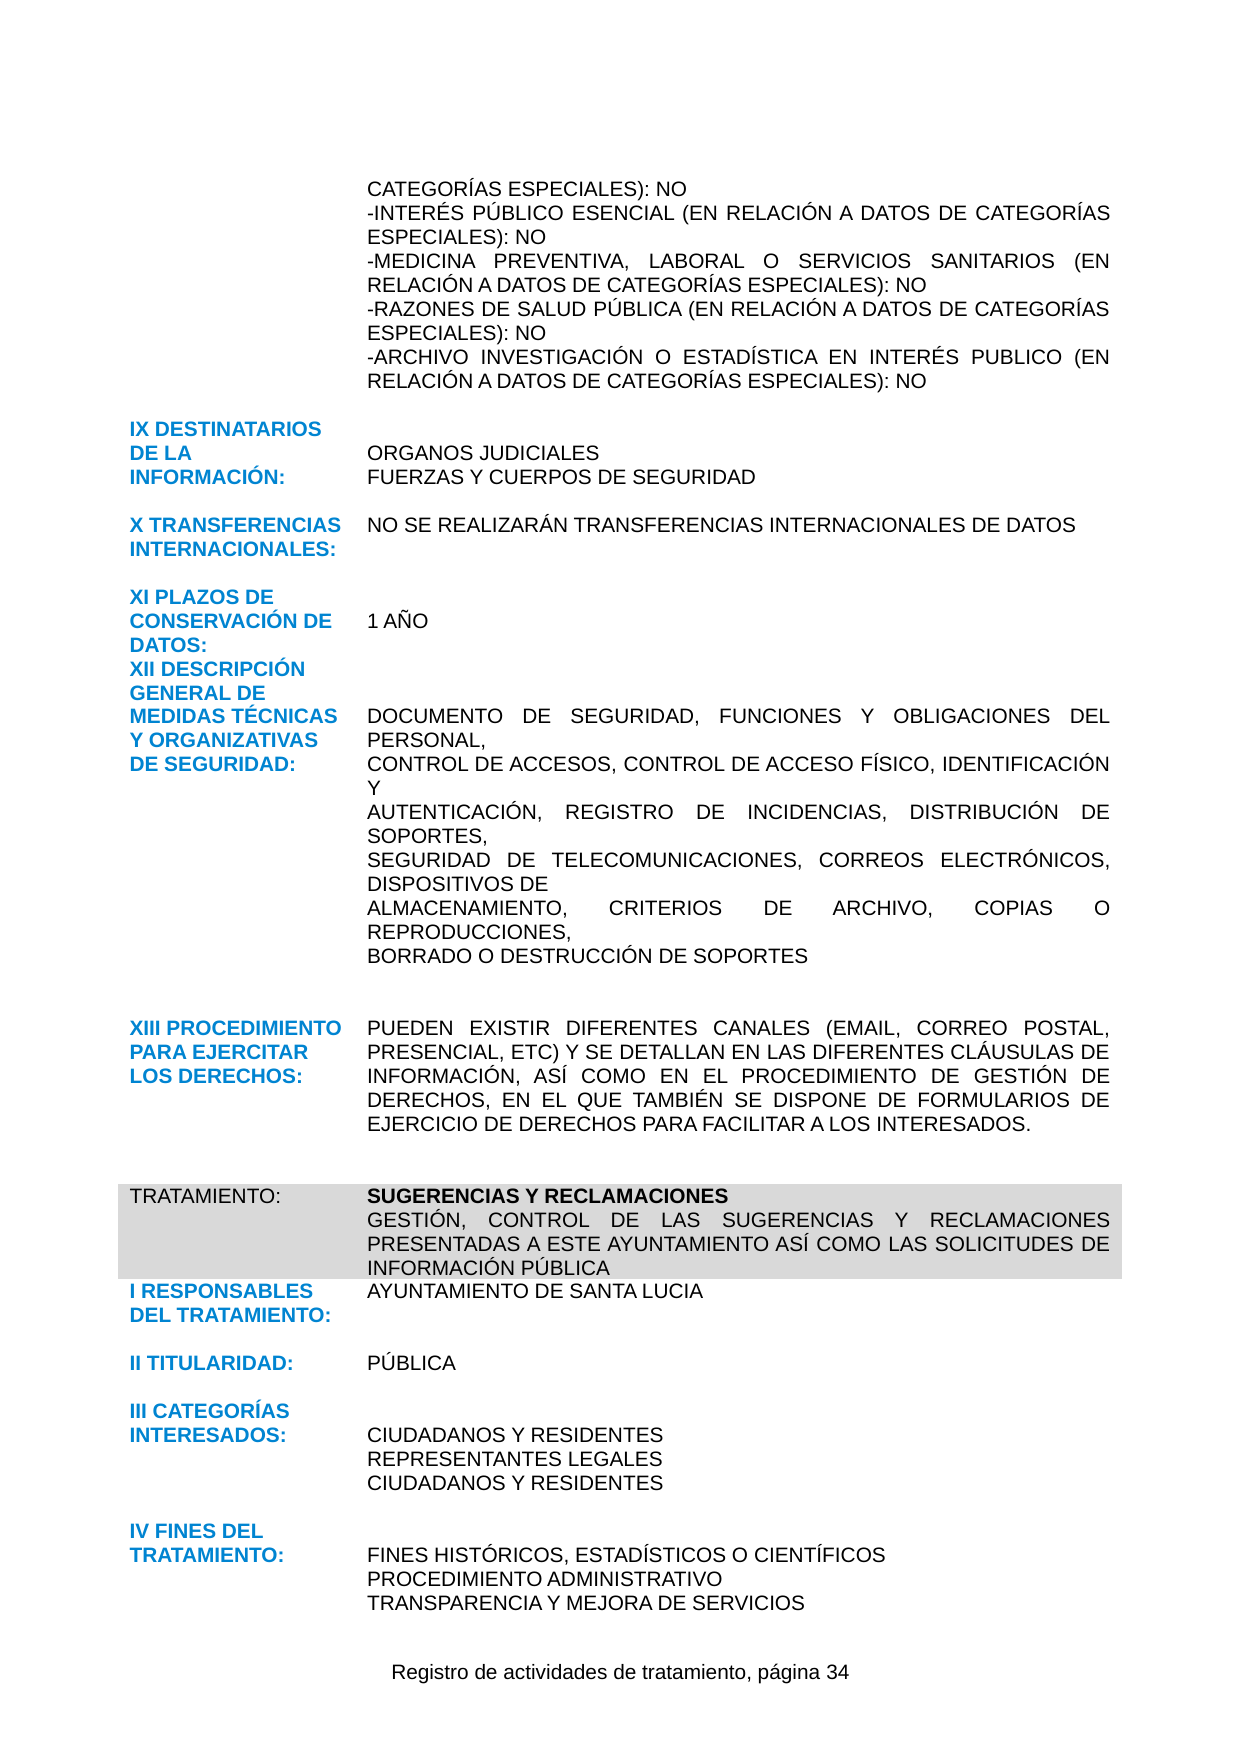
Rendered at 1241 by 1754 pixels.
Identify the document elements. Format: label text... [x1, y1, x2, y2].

table_cell CIUDADANOS Y RESIDENTES REPRESENTANTES LEGALES CIUDADANOS Y RESIDENTES [356, 1399, 1122, 1519]
table_cell XI PLAZOS DE CONSERVACIÓN DE DATOS: [118, 585, 356, 656]
table_cell [118, 177, 356, 417]
table_cell IX DESTINATARIOS DE LA INFORMACIÓN: [118, 417, 356, 513]
table_header TRATAMIENTO: [118, 1184, 356, 1279]
table_header SUGERENCIAS Y RECLAMACIONES GESTIÓN, CONTROL DE LAS SUGERENCIAS Y RECLAMACIONES PRESENTADAS A ESTE AYUNTAMIENTO ASÍ COMO LAS SOLICITUDES DE INFORMACIÓN PÚBLICA [356, 1184, 1122, 1279]
table_cell XIII PROCEDIMIENTO PARA EJERCITAR LOS DERECHOS: [118, 1016, 356, 1159]
table_cell AYUNTAMIENTO DE SANTA LUCIA [356, 1279, 1122, 1351]
table_cell II TITULARIDAD: [118, 1351, 356, 1399]
table_cell 1 AÑO [356, 585, 1122, 656]
table_cell DOCUMENTO DE SEGURIDAD, FUNCIONES Y OBLIGACIONES DEL PERSONAL, CONTROL DE ACCESOS, CONTROL DE ACCESO FÍSICO, IDENTIFICACIÓN Y AUTENTICACIÓN, REGISTRO DE INCIDENCIAS, DISTRIBUCIÓN DE SOPORTES, SEGURIDAD DE TELECOMUNICACIONES, CORREOS ELECTRÓNICOS, DISPOSITIVOS DE ALMACENAMIENTO, CRITERIOS DE ARCHIVO, COPIAS O REPRODUCCIONES, BORRADO O DESTRUCCIÓN DE SOPORTES [356, 656, 1122, 1016]
table_cell IV FINES DEL TRATAMIENTO: [118, 1519, 356, 1615]
table_cell FINES HISTÓRICOS, ESTADÍSTICOS O CIENTÍFICOS PROCEDIMIENTO ADMINISTRATIVO TRANSPARENCIA Y MEJORA DE SERVICIOS [356, 1519, 1122, 1615]
table_cell I RESPONSABLES DEL TRATAMIENTO: [118, 1279, 356, 1351]
table_cell X TRANSFERENCIAS INTERNACIONALES: [118, 513, 356, 584]
table_cell CATEGORÍAS ESPECIALES): NO -INTERÉS PÚBLICO ESENCIAL (EN RELACIÓN A DATOS DE CATEGORÍAS ESPECIALES): NO -MEDICINA PREVENTIVA, LABORAL O SERVICIOS SANITARIOS (EN RELACIÓN A DATOS DE CATEGORÍAS ESPECIALES): NO -RAZONES DE SALUD PÚBLICA (EN RELACIÓN A DATOS DE CATEGORÍAS ESPECIALES): NO -ARCHIVO INVESTIGACIÓN O ESTADÍSTICA EN INTERÉS PUBLICO (EN RELACIÓN A DATOS DE CATEGORÍAS ESPECIALES): NO [356, 177, 1122, 417]
table_cell ORGANOS JUDICIALES FUERZAS Y CUERPOS DE SEGURIDAD [356, 417, 1122, 513]
table_cell PÚBLICA [356, 1351, 1122, 1399]
table_cell III CATEGORÍAS INTERESADOS: [118, 1399, 356, 1519]
table_cell PUEDEN EXISTIR DIFERENTES CANALES (EMAIL, CORREO POSTAL, PRESENCIAL, ETC) Y SE DETALLAN EN LAS DIFERENTES CLÁUSULAS DE INFORMACIÓN, ASÍ COMO EN EL PROCEDIMIENTO DE GESTIÓN DE DERECHOS, EN EL QUE TAMBIÉN SE DISPONE DE FORMULARIOS DE EJERCICIO DE DERECHOS PARA FACILITAR A LOS INTERESADOS. [356, 1016, 1122, 1159]
table_cell XII DESCRIPCIÓN GENERAL DE MEDIDAS TÉCNICAS Y ORGANIZATIVAS DE SEGURIDAD: [118, 656, 356, 1016]
table_cell NO SE REALIZARÁN TRANSFERENCIAS INTERNACIONALES DE DATOS [356, 513, 1122, 584]
